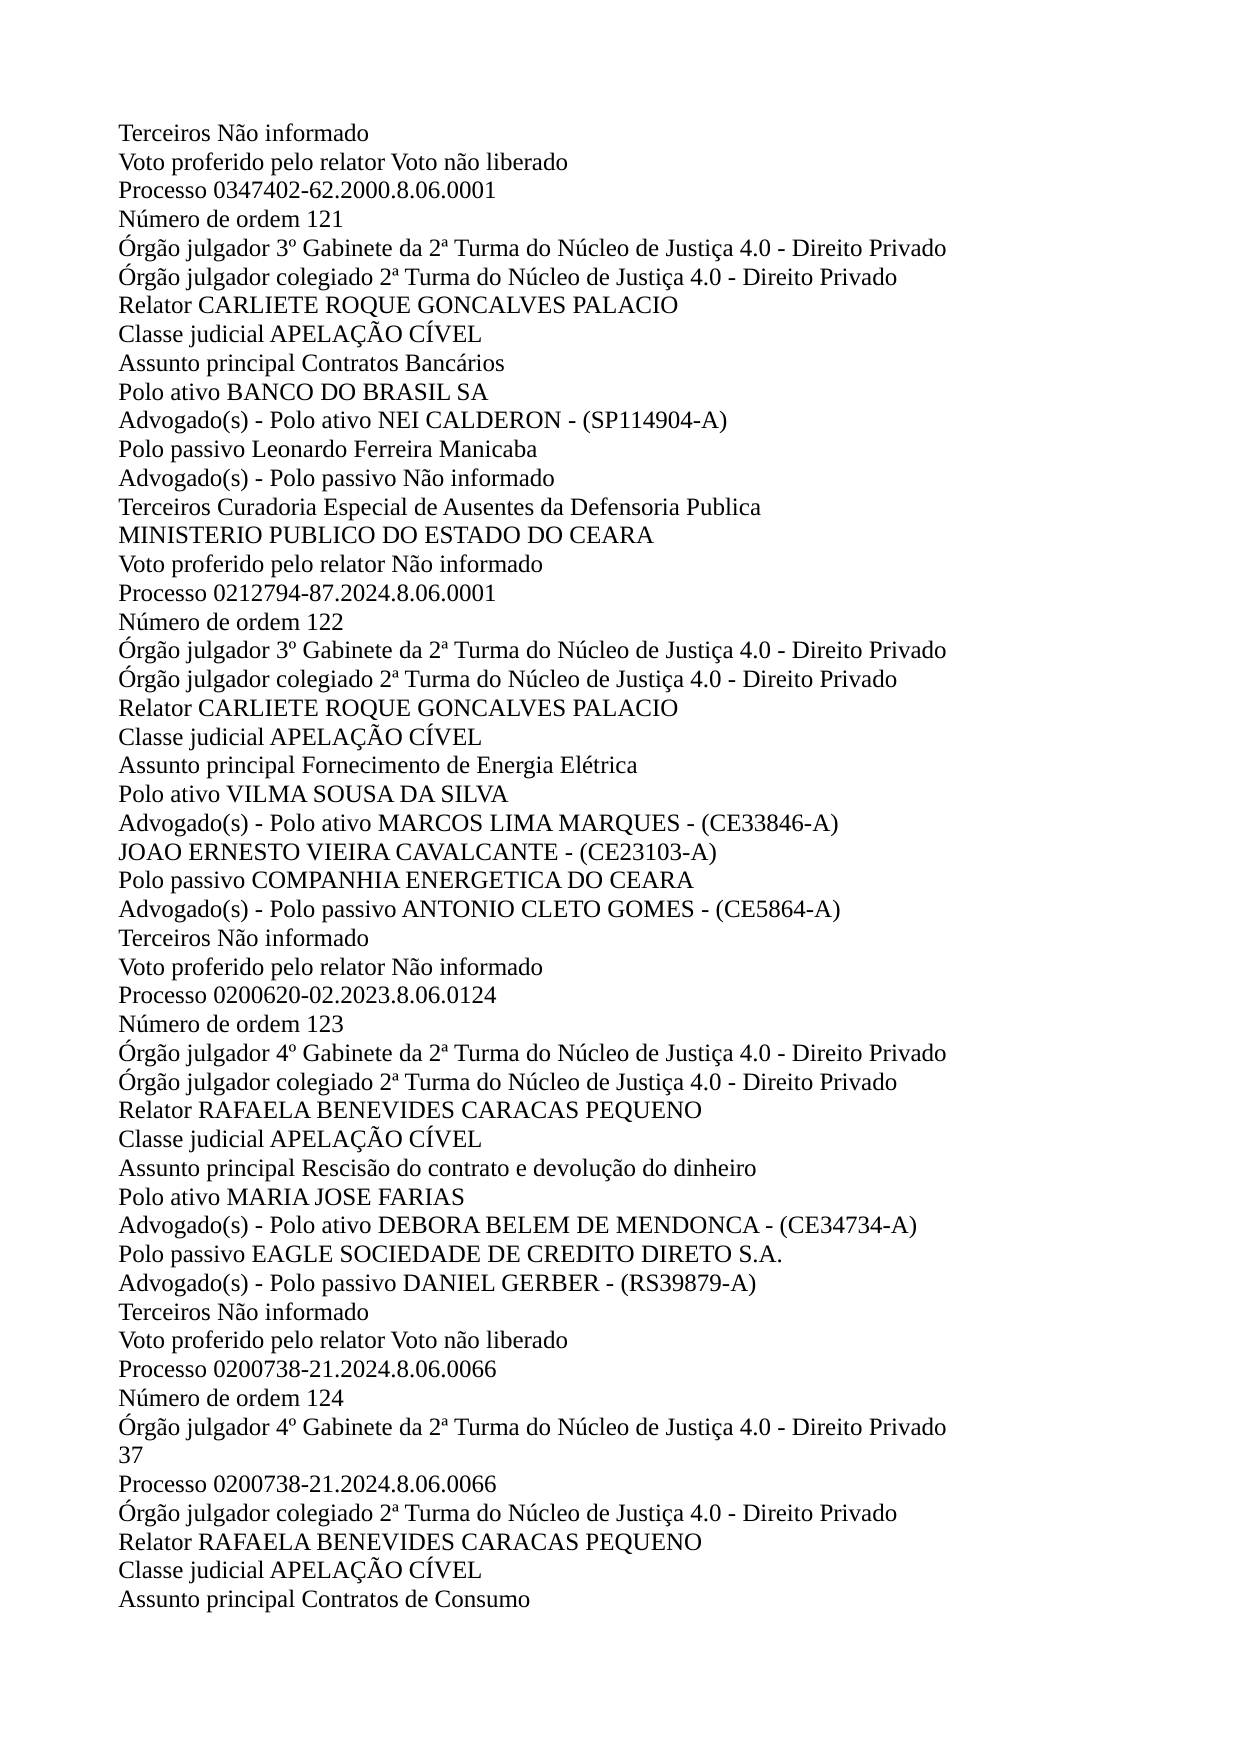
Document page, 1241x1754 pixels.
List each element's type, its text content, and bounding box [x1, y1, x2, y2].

text Órgão julgador colegiado 2ª Turma do Núcleo de Justiça 4.0 - Direito Privado [118, 262, 1122, 291]
text Polo passivo Leonardo Ferreira Manicaba [118, 434, 1122, 463]
text Voto proferido pelo relator Não informado [118, 952, 1122, 981]
text Assunto principal Contratos de Consumo [118, 1584, 1122, 1613]
text Processo 0200738-21.2024.8.06.0066 [118, 1469, 1122, 1498]
text Órgão julgador 4º Gabinete da 2ª Turma do Núcleo de Justiça 4.0 - Direito Privado [118, 1412, 1122, 1441]
text Número de ordem 122 [118, 607, 1122, 636]
text Polo ativo VILMA SOUSA DA SILVA [118, 779, 1122, 808]
text Número de ordem 123 [118, 1009, 1122, 1038]
text Polo passivo COMPANHIA ENERGETICA DO CEARA [118, 866, 1122, 894]
text Órgão julgador 3º Gabinete da 2ª Turma do Núcleo de Justiça 4.0 - Direito Privado [118, 636, 1122, 664]
text Terceiros Não informado [118, 923, 1122, 952]
text Terceiros Não informado [118, 1297, 1122, 1326]
text Processo 0347402-62.2000.8.06.0001 [118, 176, 1122, 204]
text Polo passivo EAGLE SOCIEDADE DE CREDITO DIRETO S.A. [118, 1239, 1122, 1268]
text Classe judicial APELAÇÃO CÍVEL [118, 722, 1122, 751]
text Classe judicial APELAÇÃO CÍVEL [118, 1556, 1122, 1584]
text Advogado(s) - Polo passivo ANTONIO CLETO GOMES - (CE5864-A) [118, 894, 1122, 923]
text Classe judicial APELAÇÃO CÍVEL [118, 1124, 1122, 1153]
text Assunto principal Contratos Bancários [118, 348, 1122, 377]
text Advogado(s) - Polo passivo DANIEL GERBER - (RS39879-A) [118, 1268, 1122, 1297]
text Relator CARLIETE ROQUE GONCALVES PALACIO [118, 291, 1122, 319]
text Relator RAFAELA BENEVIDES CARACAS PEQUENO [118, 1096, 1122, 1124]
text 37 [118, 1441, 1122, 1469]
text Órgão julgador colegiado 2ª Turma do Núcleo de Justiça 4.0 - Direito Privado [118, 1498, 1122, 1527]
text Terceiros Curadoria Especial de Ausentes da Defensoria Publica [118, 492, 1122, 521]
text Voto proferido pelo relator Voto não liberado [118, 1326, 1122, 1354]
text Voto proferido pelo relator Voto não liberado [118, 147, 1122, 176]
text Voto proferido pelo relator Não informado [118, 549, 1122, 578]
text Órgão julgador 3º Gabinete da 2ª Turma do Núcleo de Justiça 4.0 - Direito Privado [118, 233, 1122, 262]
text Assunto principal Rescisão do contrato e devolução do dinheiro [118, 1153, 1122, 1182]
text Advogado(s) - Polo ativo DEBORA BELEM DE MENDONCA - (CE34734-A) [118, 1211, 1122, 1239]
text Número de ordem 121 [118, 204, 1122, 233]
text Assunto principal Fornecimento de Energia Elétrica [118, 751, 1122, 779]
text Órgão julgador colegiado 2ª Turma do Núcleo de Justiça 4.0 - Direito Privado [118, 1067, 1122, 1096]
text Relator RAFAELA BENEVIDES CARACAS PEQUENO [118, 1527, 1122, 1556]
text Processo 0200738-21.2024.8.06.0066 [118, 1354, 1122, 1383]
text Advogado(s) - Polo ativo MARCOS LIMA MARQUES - (CE33846-A) [118, 808, 1122, 837]
text Polo ativo BANCO DO BRASIL SA [118, 377, 1122, 406]
text Número de ordem 124 [118, 1383, 1122, 1412]
text JOAO ERNESTO VIEIRA CAVALCANTE - (CE23103-A) [118, 837, 1122, 866]
text Órgão julgador 4º Gabinete da 2ª Turma do Núcleo de Justiça 4.0 - Direito Privado [118, 1038, 1122, 1067]
text Classe judicial APELAÇÃO CÍVEL [118, 319, 1122, 348]
text Advogado(s) - Polo passivo Não informado [118, 463, 1122, 492]
text Polo ativo MARIA JOSE FARIAS [118, 1182, 1122, 1211]
text MINISTERIO PUBLICO DO ESTADO DO CEARA [118, 521, 1122, 549]
text Advogado(s) - Polo ativo NEI CALDERON - (SP114904-A) [118, 406, 1122, 434]
text Órgão julgador colegiado 2ª Turma do Núcleo de Justiça 4.0 - Direito Privado [118, 664, 1122, 693]
text Terceiros Não informado [118, 118, 1122, 147]
text Processo 0212794-87.2024.8.06.0001 [118, 578, 1122, 607]
text Processo 0200620-02.2023.8.06.0124 [118, 981, 1122, 1009]
text Relator CARLIETE ROQUE GONCALVES PALACIO [118, 693, 1122, 722]
